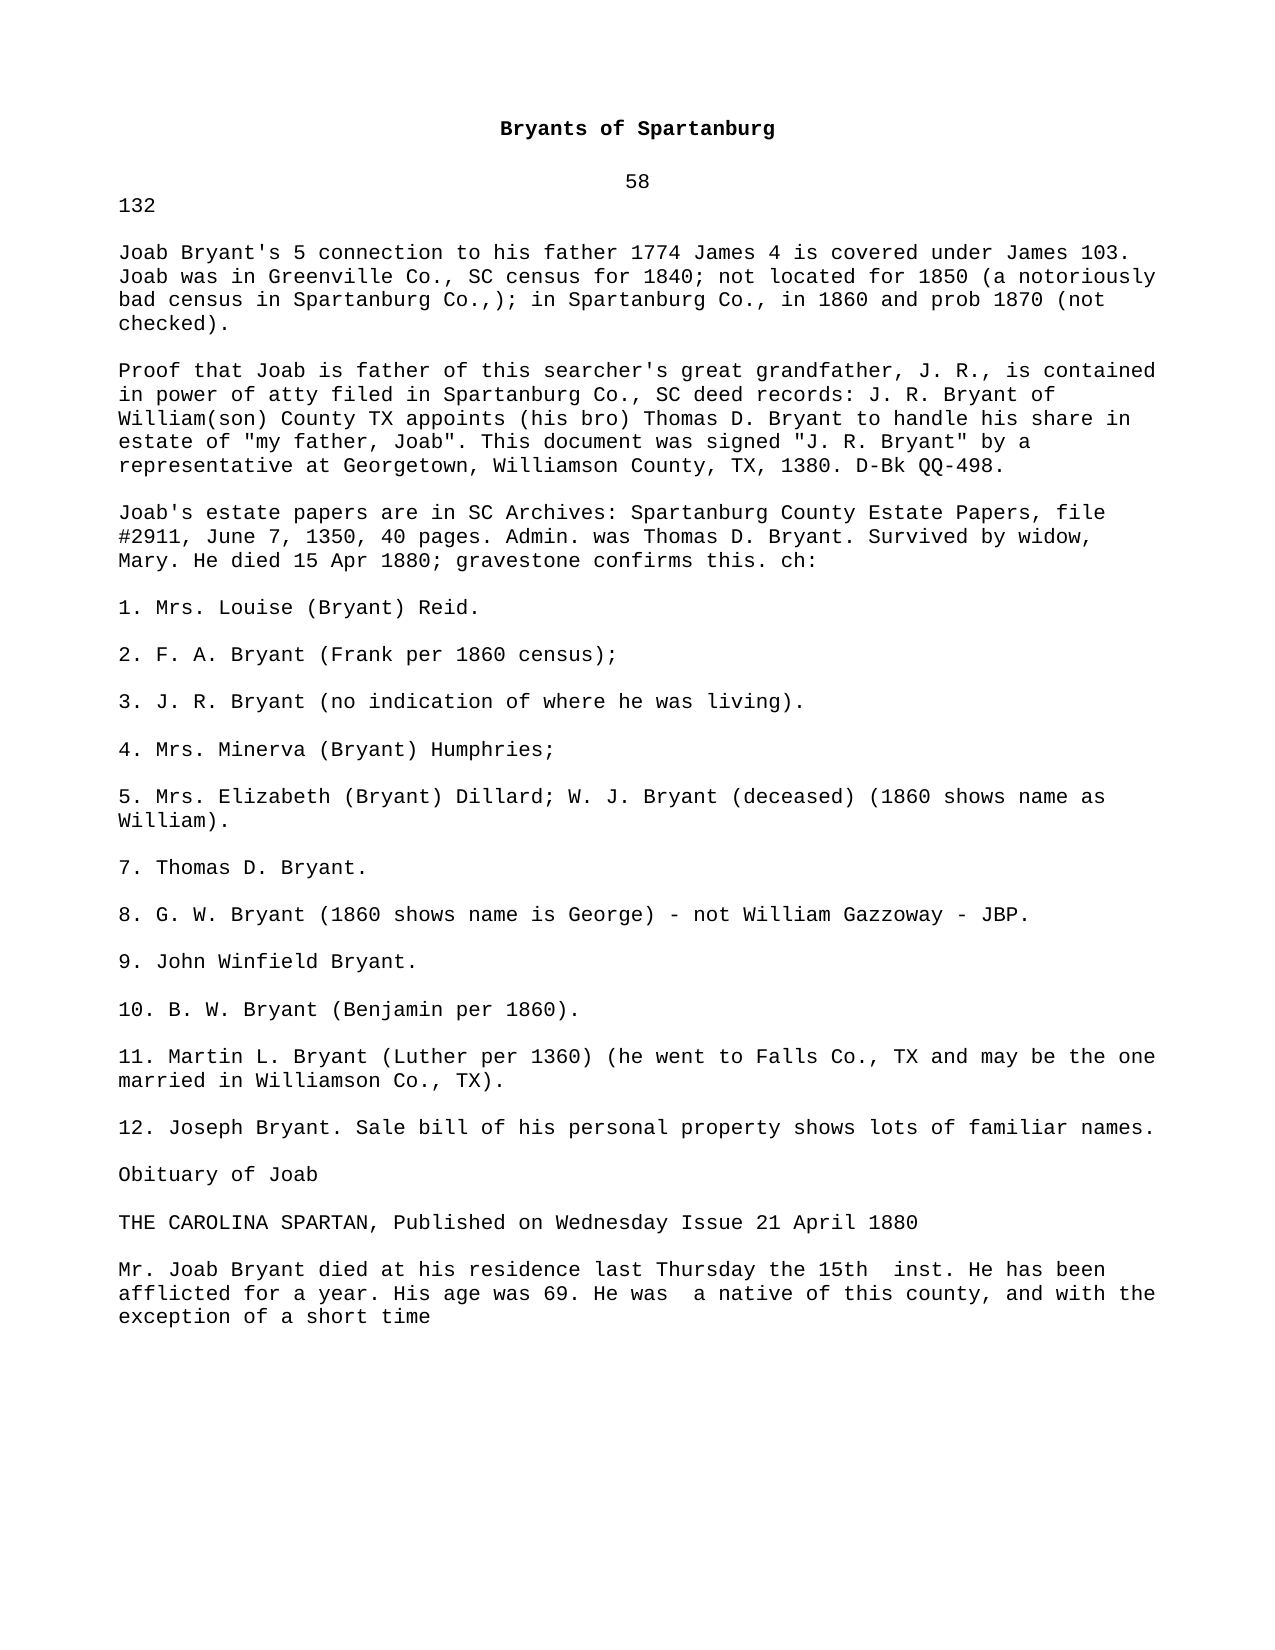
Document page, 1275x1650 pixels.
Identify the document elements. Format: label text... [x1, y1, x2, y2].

text 3. J. R. Bryant (no indication of where he was living). [118, 691, 1157, 715]
text Joab Bryant's 5 connection to his father 1774 James 4 is covered under James 103. Joab was in Greenville Co., SC census for 1840; not located for 1850 (a notoriously bad census in Spartanburg Co.,); in Spartanburg Co., in 1860 and prob 1870 (not checked). [118, 242, 1157, 337]
text 10. B. W. Bryant (Benjamin per 1860). [118, 999, 1157, 1022]
text Proof that Joab is father of this searcher's great grandfather, J. R., is contained in power of atty filed in Spartanburg Co., SC deed records: J. R. Bryant of William(son) County TX appoints (his bro) Thomas D. Bryant to handle his share in estate of "my father, Joab". This document was signed "J. R. Bryant" by a representative at Georgetown, Williamson County, TX, 1380. D-Bk QQ-498. [118, 360, 1157, 479]
text Obituary of Joab [118, 1164, 1157, 1188]
text married in Williamson Co., TX). [118, 1070, 1157, 1093]
text 8. G. W. Bryant (1860 shows name is George) - not William Gazzoway - JBP. [118, 904, 1157, 928]
text THE CAROLINA SPARTAN, Published on Wednesday Issue 21 April 1880 [118, 1212, 1157, 1235]
text 132 [118, 195, 1157, 218]
text 58 [118, 171, 1157, 195]
text 7. Thomas D. Bryant. [118, 857, 1157, 881]
text 12. Joseph Bryant. Sale bill of his personal property shows lots of familiar names. [118, 1117, 1157, 1141]
text 5. Mrs. Elizabeth (Bryant) Dillard; W. J. Bryant (deceased) (1860 shows name as William). [118, 786, 1157, 833]
text 2. F. A. Bryant (Frank per 1860 census); [118, 644, 1157, 668]
text Mr. Joab Bryant died at his residence last Thursday the 15th inst. He has been afflicted for a year. His age was 69. He was a native of this county, and with the exception of a short time [118, 1259, 1157, 1330]
text Joab's estate papers are in SC Archives: Spartanburg County Estate Papers, file #2911, June 7, 1350, 40 pages. Admin. was Thomas D. Bryant. Survived by widow, Mary. He died 15 Apr 1880; gravestone confirms this. ch: [118, 502, 1157, 573]
text 4. Mrs. Minerva (Bryant) Humphries; [118, 739, 1157, 762]
text 9. John Winfield Bryant. [118, 952, 1157, 975]
text 11. Martin L. Bryant (Luther per 1360) (he went to Falls Co., TX and may be the one [118, 1046, 1157, 1070]
text 1. Mrs. Louise (Bryant) Reid. [118, 597, 1157, 621]
